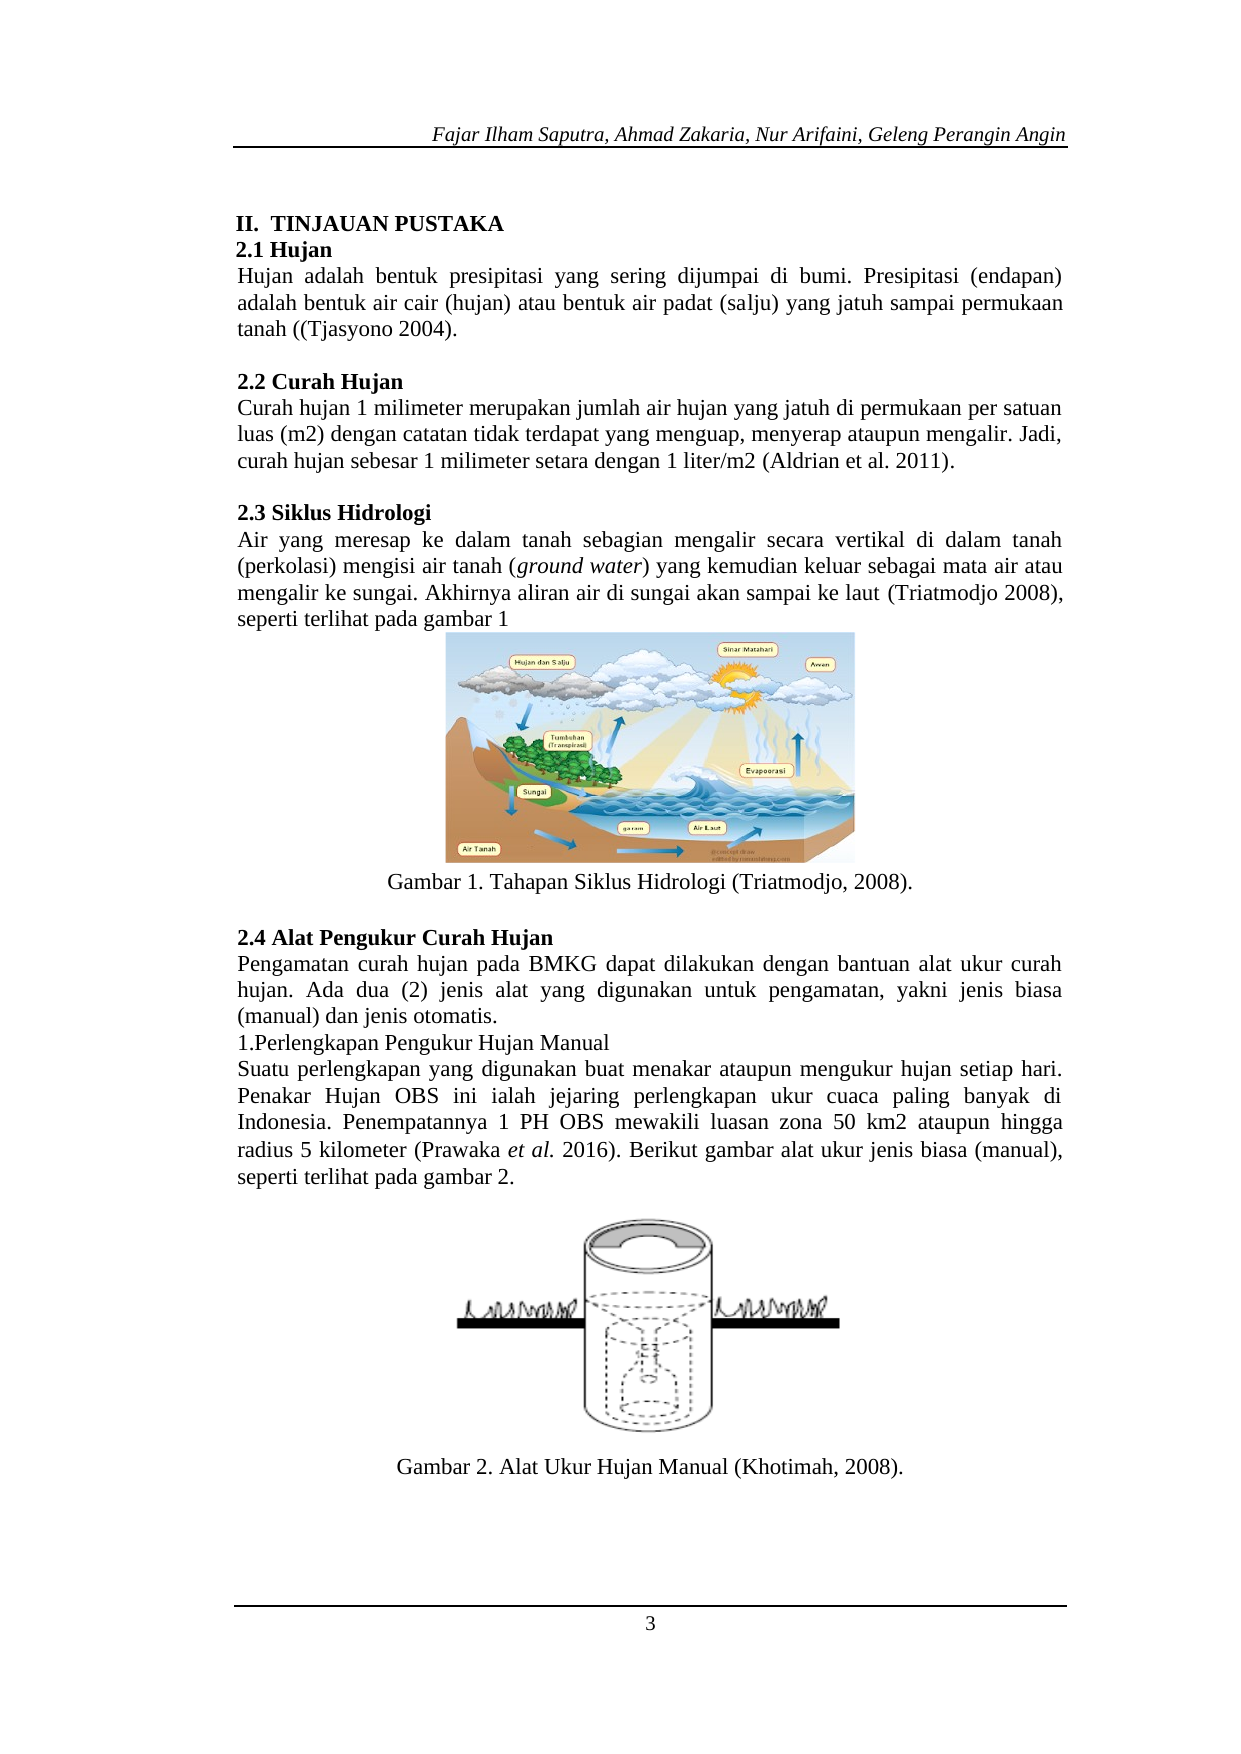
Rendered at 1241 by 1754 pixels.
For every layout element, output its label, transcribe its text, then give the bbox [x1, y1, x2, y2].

text Suatu perlengkapan yang digunakan buat menakar ataupun mengukur hujan setiap hari. Penakar Hujan OBS ini ialah jejaring perlengkapan ukur cuaca paling banyak di Indonesia. Penempatannya 1 PH OBS mewakili luasan zona 50 km2 ataupun hingga radius 5 kilometer (Prawaka et al. 2016)⁠. Berikut gambar alat ukur jenis biasa (manual), seperti terlihat pada gambar 2. [237, 1055, 1063, 1189]
text Gambar 2. Alat Ukur Hujan Manual (Khotimah, 2008). [237, 1453, 1063, 1479]
list II. TINJAUAN PUSTAKA [235, 209, 1063, 236]
text Air yang meresap ke dalam tanah sebagian mengalir secara vertikal di dalam tanah (perkolasi) mengisi air tanah (ground water) yang kemudian keluar sebagai mata air atau mengalir ke sungai. Akhirnya aliran air di sungai akan sampai ke laut (Triatmodjo 2008)⁠, seperti terlihat pada gambar 1 [237, 526, 1063, 631]
text Curah hujan 1 milimeter merupakan jumlah air hujan yang jatuh di permukaan per satuan luas (m2) dengan catatan tidak terdapat yang menguap, menyerap ataupun mengalir. Jadi, curah hujan sebesar 1 milimeter setara dengan 1 liter/m2 (Aldrian et al. 2011). [237, 394, 1063, 473]
picture [445, 1215, 855, 1446]
text Hujan adalah bentuk presipitasi yang sering dijumpai di bumi. Presipitasi (endapan) adalah bentuk air cair (hujan) atau bentuk air padat (salju) yang jatuh sampai permukaan tanah ((Tjasyono 2004).⁠ [237, 262, 1063, 341]
text Gambar 1. Tahapan Siklus Hidrologi (Triatmodjo, 2008). [237, 868, 1063, 895]
picture [445, 632, 855, 863]
list 2.1 Hujan [235, 236, 1063, 262]
text Pengamatan curah hujan pada BMKG dapat dilakukan dengan bantuan alat ukur curah hujan. Ada dua (2) jenis alat yang digunakan untuk pengamatan, yakni jenis biasa (manual) dan jenis otomatis. [237, 950, 1063, 1029]
text 2.3 Siklus Hidrologi [237, 499, 1063, 526]
text 2.4 Alat Pengukur Curah Hujan [237, 923, 1063, 950]
text 1.Perlengkapan Pengukur Hujan Manual [237, 1029, 1063, 1055]
text 2.2 Curah Hujan [237, 368, 1063, 394]
